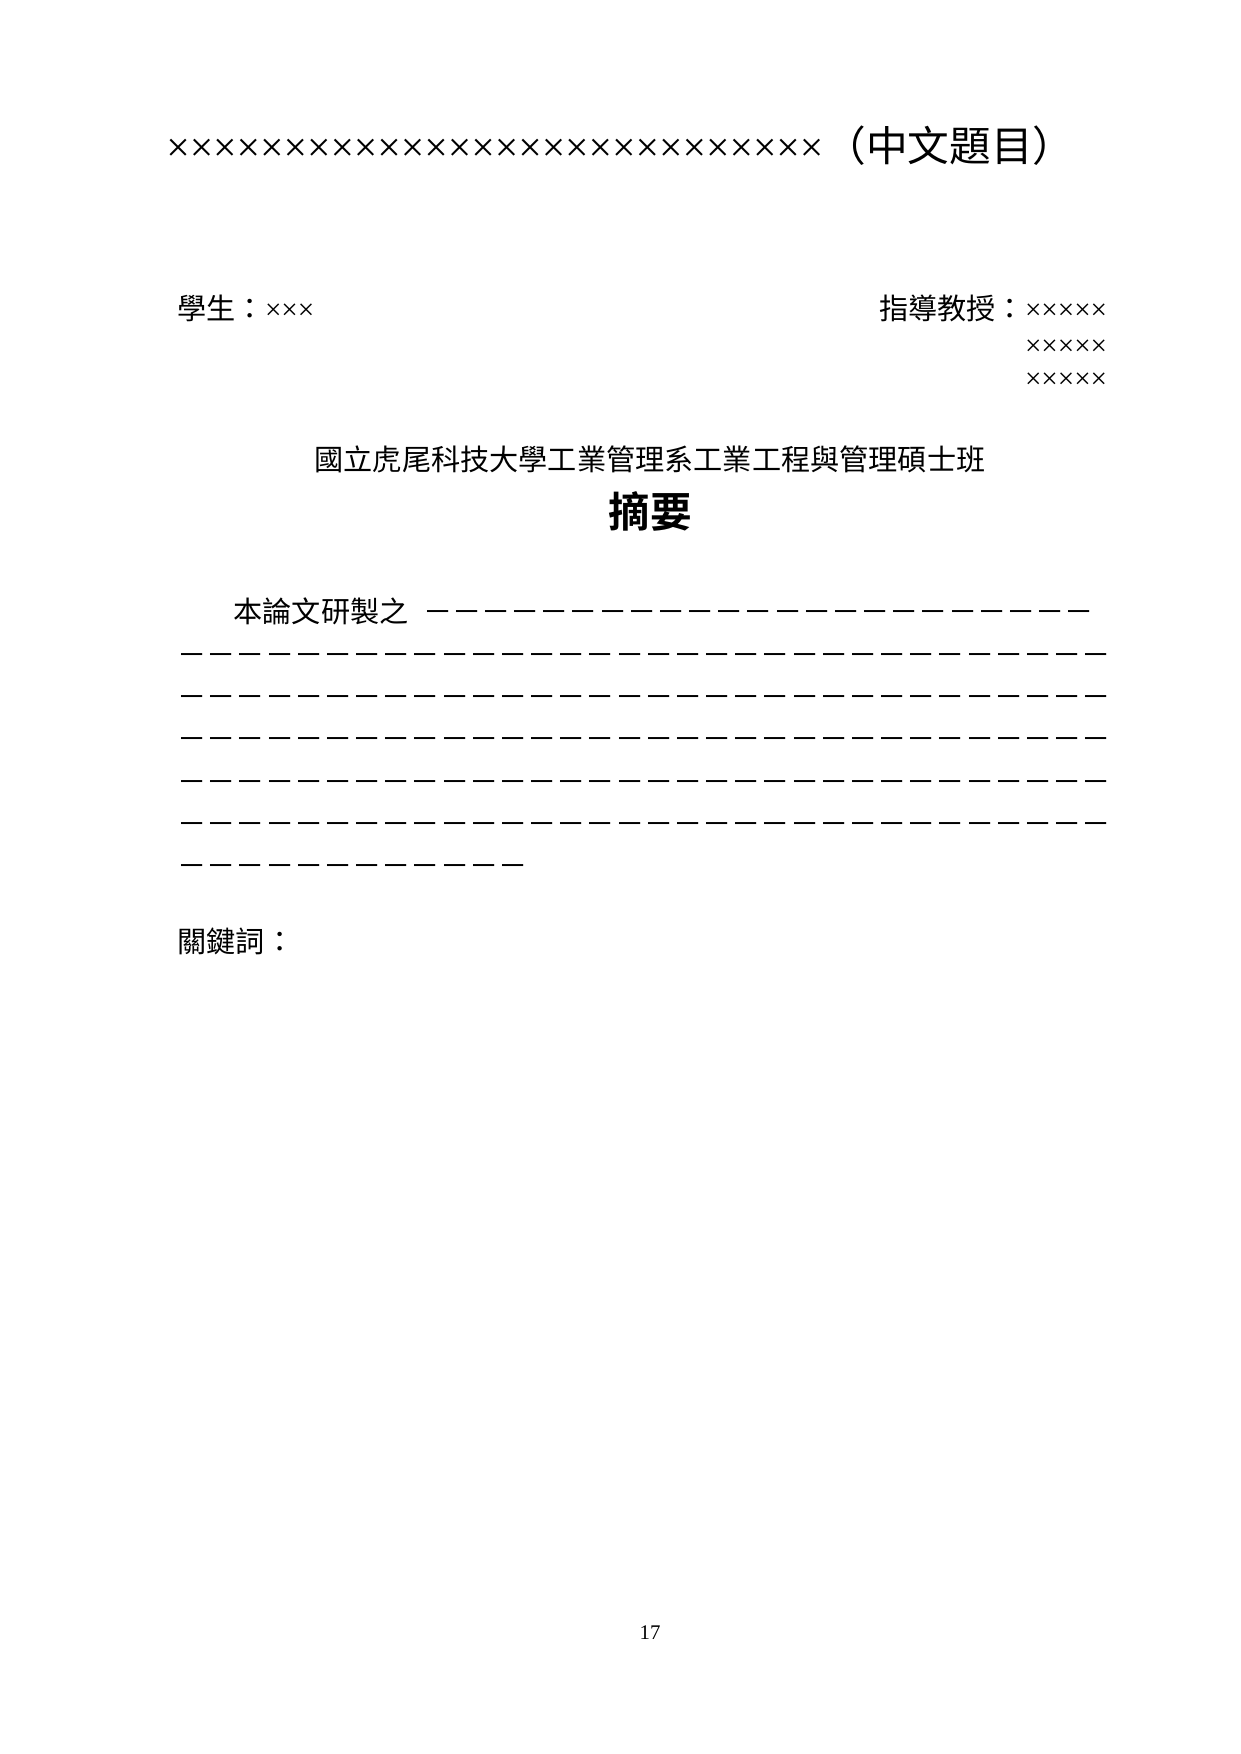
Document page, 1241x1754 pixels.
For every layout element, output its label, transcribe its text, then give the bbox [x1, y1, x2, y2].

text 國立虎尾科技大學工業管理系工業工程與管理碩士班 [177, 436, 1122, 479]
text 關鍵詞： [177, 918, 1122, 961]
text ××××××××××××××××××××××××××××（中文題目） [113, 113, 1128, 173]
text 指導教授：××××× [672, 286, 1107, 328]
text 本論文研製之 －－－－－－－－－－－－－－－－－－－－－－－－－－－－－－－－－－－－－－－－－－－－－－－－－－－－－－－－－－－－－－－－－－－－－－－－－－－－－－－－－－－－－－－－－－－－－－－－－－－－－－－－－－－－－－－－－－－－－－－－－－－－－－－－－－－－－－－－－－－－－－－－－－－－－－－－－－－－－－－－－－－－－－－－－－－－－－－－－－－－－－－－－－－－－－－－－－－ [177, 589, 1122, 885]
text 學生：××× [177, 286, 627, 328]
text ××××× [672, 361, 1107, 395]
subtitle 摘要 [177, 479, 1122, 539]
text ××××× [672, 328, 1107, 361]
